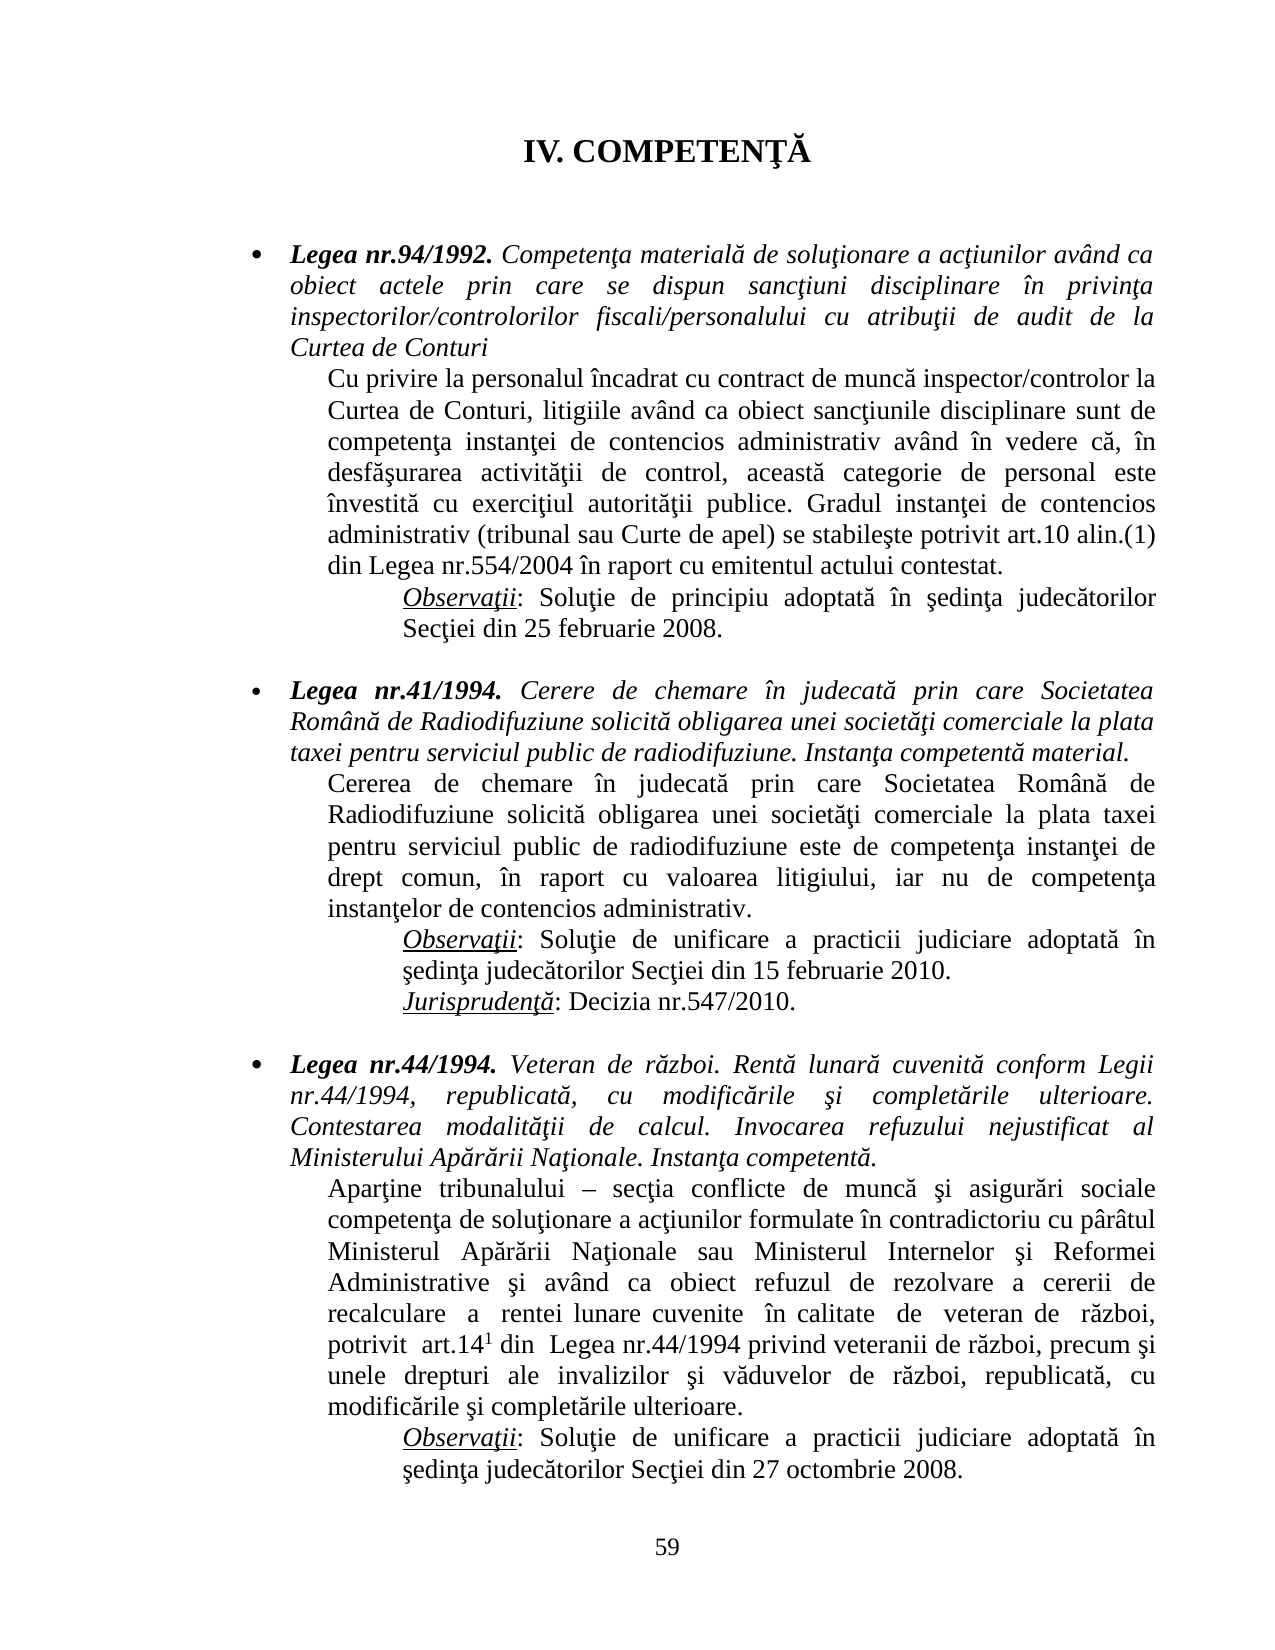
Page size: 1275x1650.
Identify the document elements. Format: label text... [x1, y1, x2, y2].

list Legea nr.41/1994. Cerere de chemare în judecată prin care Societatea Română de Radiodifuziune solicită obligarea unei societăţi comerciale la plata taxei pentru serviciul public de radiodifuziune. Instanţa competentă material. [252, 674, 1157, 767]
text Aparţine tribunalului – secţia conflicte de muncă şi asigurări sociale competenţa de soluţionare a acţiunilor formulate în contradictoriu cu pârâtul Ministerul Apărării Naţionale sau Ministerul Internelor şi Reformei Administrative şi având ca obiect refuzul de rezolvare a cererii de recalculare a rentei lunare cuvenite în calitate de veteran de război, potrivit art.141 din Legea nr.44/1994 privind veteranii de război, precum şi unele drepturi ale invalizilor şi văduvelor de război, republicată, cu modificările şi completările ulterioare. [327, 1172, 1157, 1422]
list Legea nr.44/1994. Veteran de război. Rentă lunară cuvenită conform Legii nr.44/1994, republicată, cu modificările şi completările ulterioare. Contestarea modalităţii de calcul. Invocarea refuzului nejustificat al Ministerului Apărării Naţionale. Instanţa competentă. [252, 1048, 1157, 1172]
text Observaţii: Soluţie de principiu adoptată în şedinţa judecătorilor Secţiei din 25 februarie 2008. [402, 581, 1157, 643]
text Cererea de chemare în judecată prin care Societatea Română de Radiodifuziune solicită obligarea unei societăţi comerciale la plata taxei pentru serviciul public de radiodifuziune este de competenţa instanţei de drept comun, în raport cu valoarea litigiului, iar nu de competenţa instanţelor de contencios administrativ. [327, 767, 1157, 923]
text Observaţii: Soluţie de unificare a practicii judiciare adoptată în şedinţa judecătorilor Secţiei din 15 februarie 2010. [402, 923, 1157, 986]
text Jurisprudenţă: Decizia nr.547/2010. [402, 986, 1157, 1017]
subtitle IV. COMPETENŢĂ [177, 131, 1157, 169]
text Observaţii: Soluţie de unificare a practicii judiciare adoptată în şedinţa judecătorilor Secţiei din 27 octombrie 2008. [402, 1422, 1157, 1484]
list Legea nr.94/1992. Competenţa materială de soluţionare a acţiunilor având ca obiect actele prin care se dispun sancţiuni disciplinare în privinţa inspectorilor/controlorilor fiscali/personalului cu atribuţii de audit de la Curtea de Conturi [252, 238, 1157, 363]
text Cu privire la personalul încadrat cu contract de muncă inspector/controlor la Curtea de Conturi, litigiile având ca obiect sancţiunile disciplinare sunt de competenţa instanţei de contencios administrativ având în vedere că, în desfăşurarea activităţii de control, această categorie de personal este învestită cu exerciţiul autorităţii publice. Gradul instanţei de contencios administrativ (tribunal sau Curte de apel) se stabileşte potrivit art.10 alin.(1) din Legea nr.554/2004 în raport cu emitentul actului contestat. [327, 363, 1157, 581]
